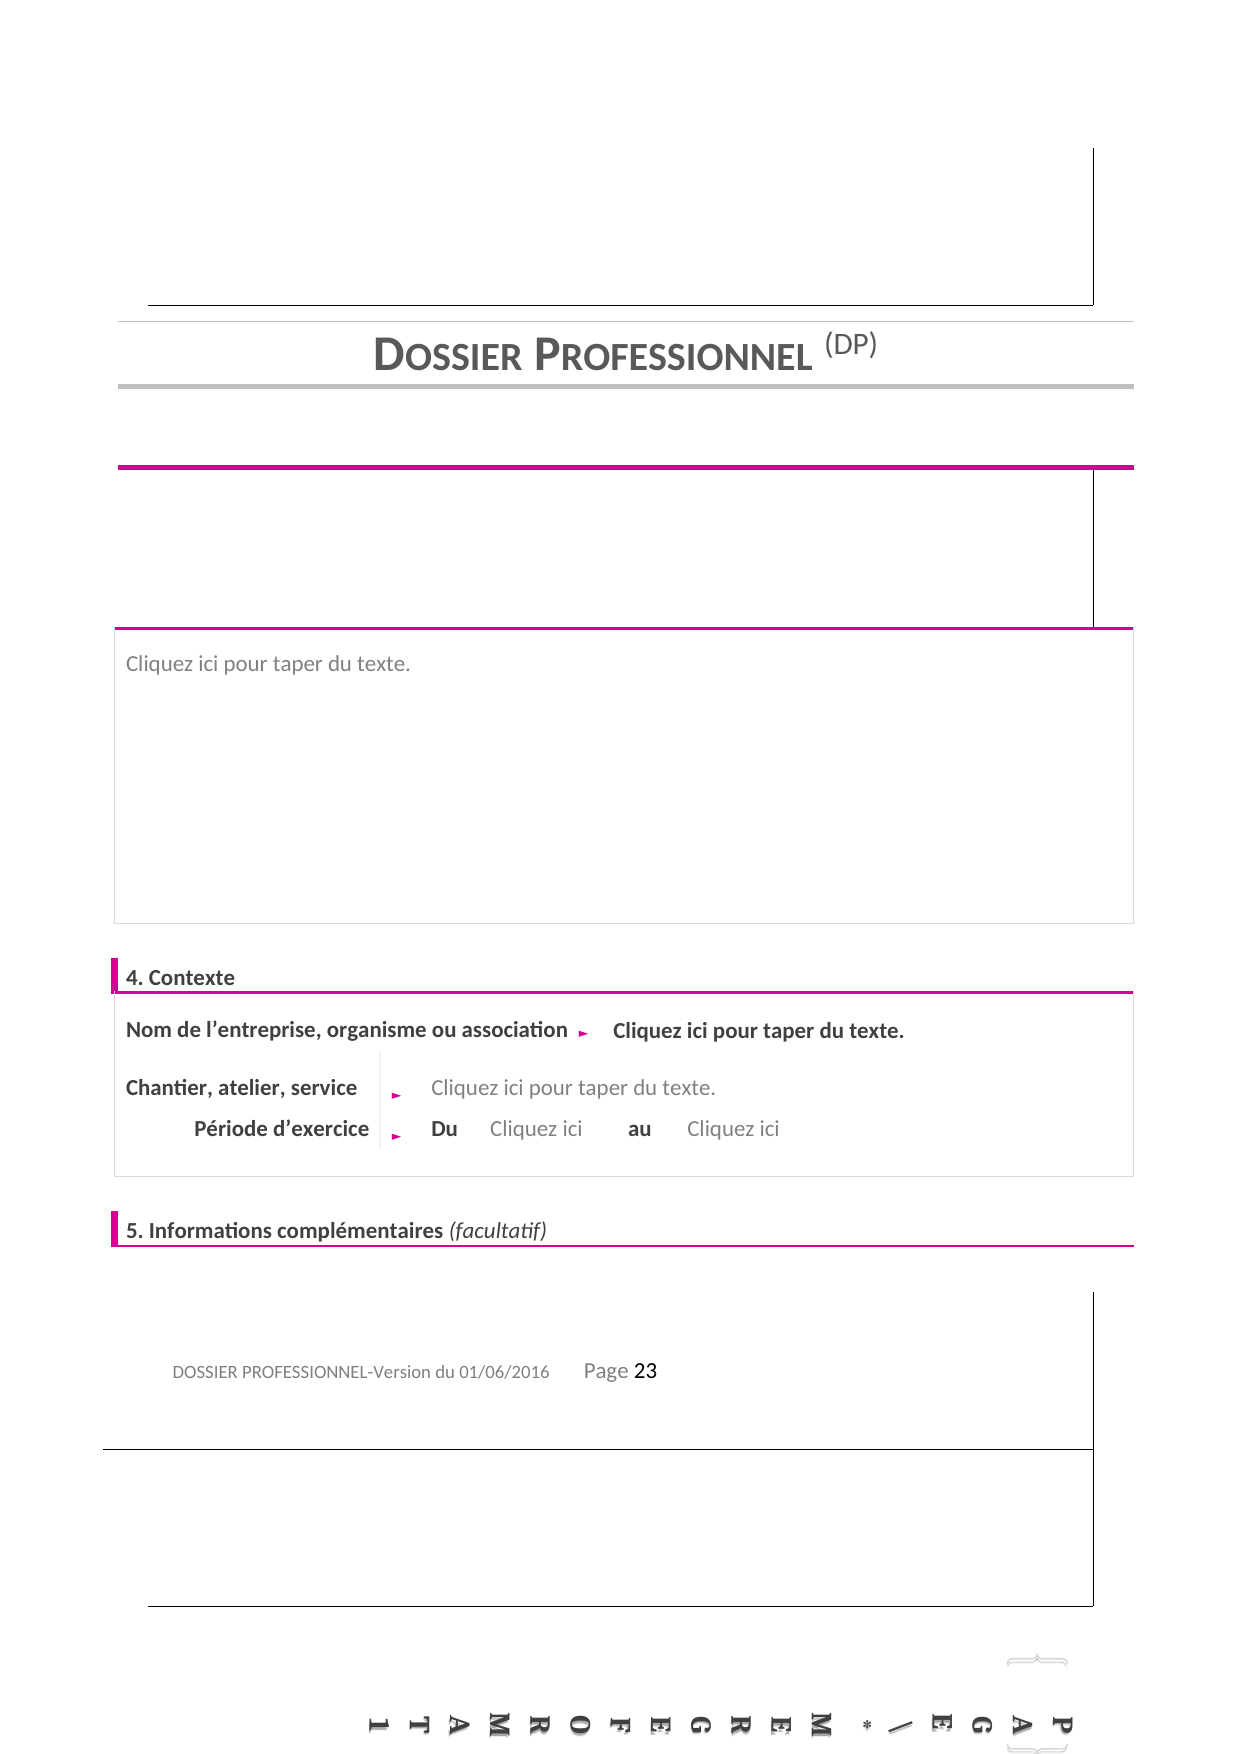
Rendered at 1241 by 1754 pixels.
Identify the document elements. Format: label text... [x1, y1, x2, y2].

table_cell Période d’exercice [115, 1108, 379, 1149]
table_cell [115, 1177, 1133, 1211]
table_cell Chantier, atelier, service [115, 1067, 379, 1108]
table_cell Cliquez ici [676, 1108, 1133, 1149]
table_cell 4. Contexte [118, 958, 1133, 991]
table_cell Nom de l’entreprise, organisme ou association ► [115, 1003, 602, 1051]
table_cell [115, 1149, 1133, 1176]
table_cell [381, 1051, 1133, 1067]
table_cell Cliquez ici pour taper du texte. [420, 1067, 1133, 1108]
table_cell [115, 924, 1133, 957]
table_cell Du [420, 1108, 479, 1149]
table_cell [115, 1051, 379, 1067]
table_cell au [617, 1108, 676, 1149]
table_cell 5. Informations complémentaires (facultatif) [118, 1211, 1133, 1244]
table_cell [115, 994, 602, 1003]
table_cell ► [381, 1067, 420, 1108]
table_cell Cliquez ici pour taper du texte. [602, 1003, 1133, 1051]
table_cell Cliquez ici [479, 1108, 617, 1149]
table_cell Cliquez ici pour taper du texte. [115, 630, 1133, 922]
table_cell ► [381, 1108, 420, 1149]
table_cell [602, 994, 1133, 1003]
